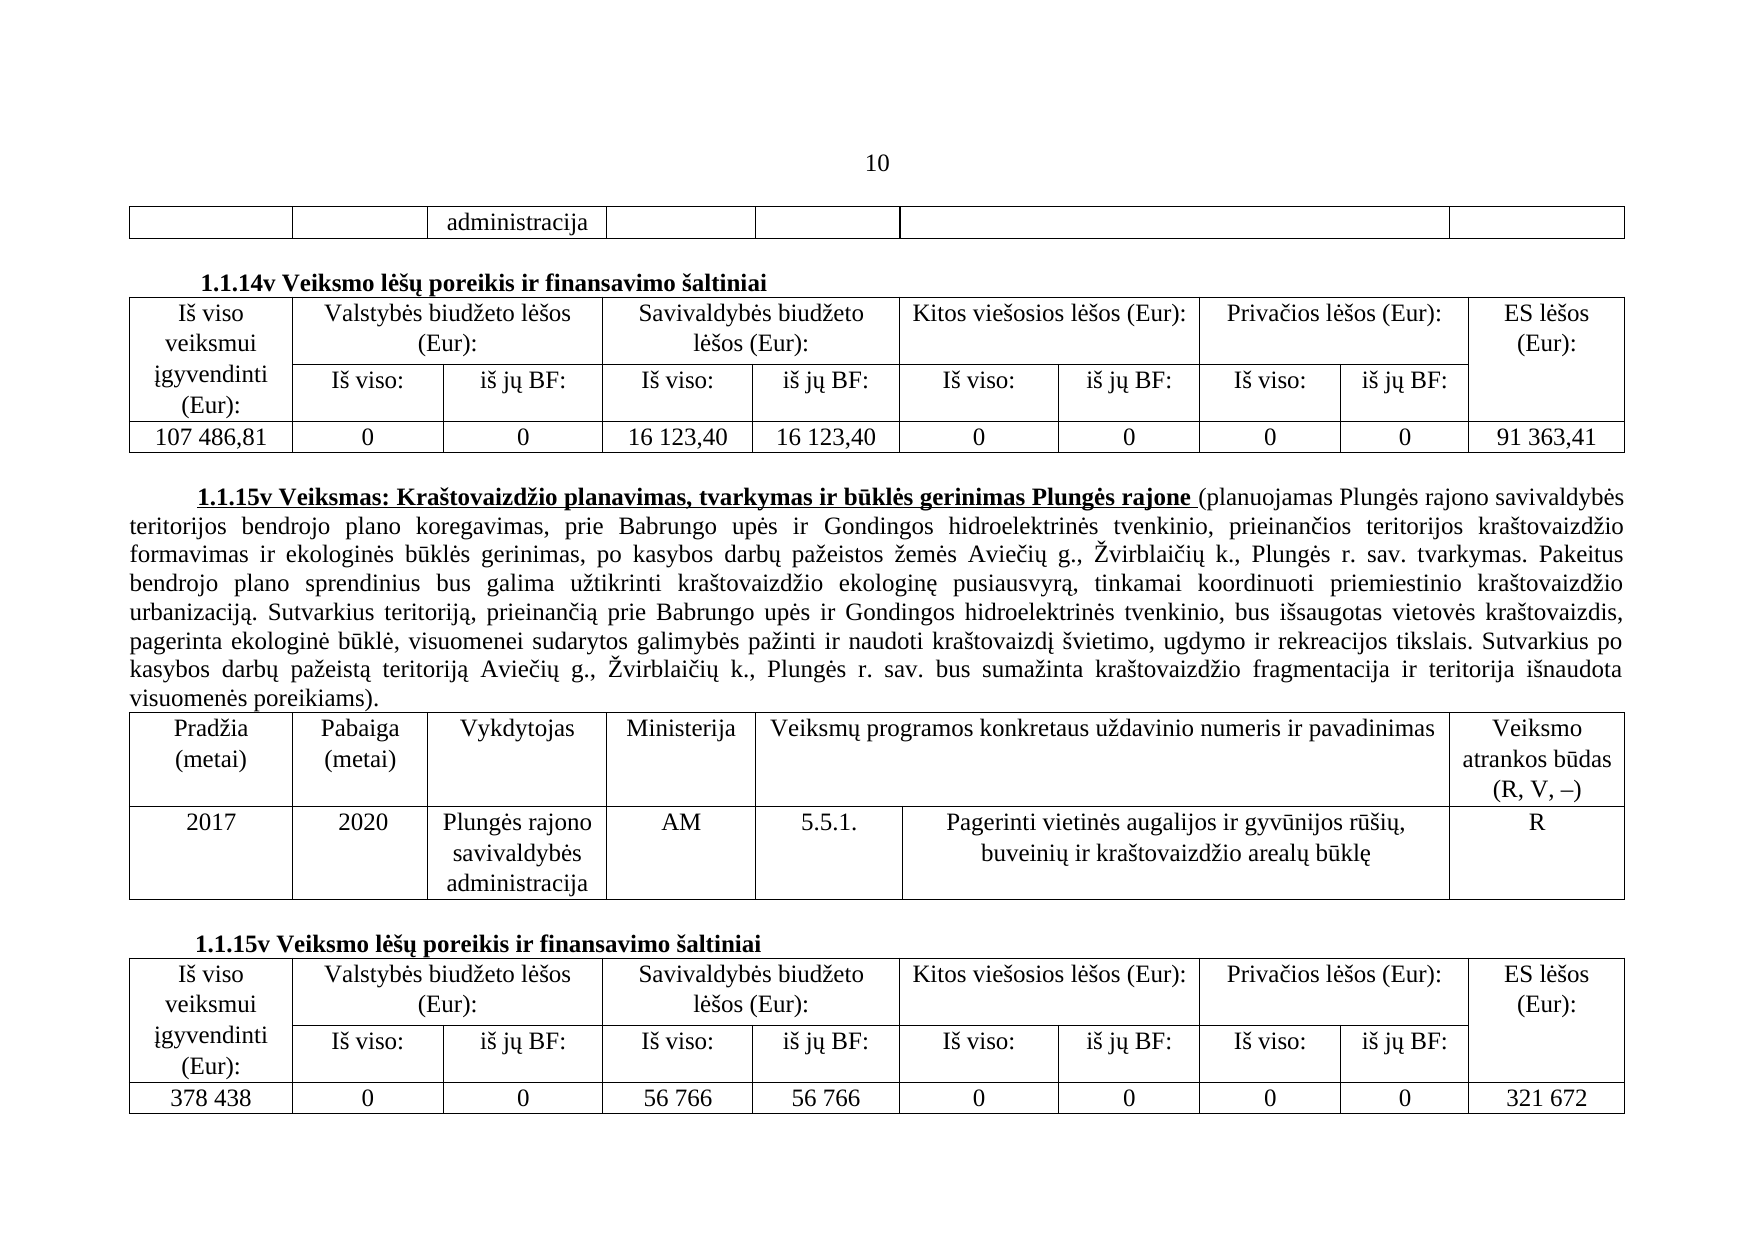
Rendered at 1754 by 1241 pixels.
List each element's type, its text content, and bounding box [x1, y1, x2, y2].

table_cell Iš viso: [293, 365, 443, 421]
table_cell Plungės rajono savivaldybės administracija [428, 807, 606, 899]
table_header ES lėšos (Eur): [1469, 298, 1624, 421]
table_header ES lėšos (Eur): [1469, 959, 1624, 1082]
table_cell administracija [428, 207, 606, 238]
table_cell iš jų BF: [753, 1026, 899, 1082]
table_cell 16 123,40 [753, 422, 899, 452]
table_header Iš viso veiksmui įgyvendinti (Eur): [130, 298, 292, 421]
table_cell iš jų BF: [444, 1026, 602, 1082]
table_cell Iš viso: [900, 365, 1058, 421]
table_cell 91 363,41 [1469, 422, 1624, 452]
table_header Vykdytojas [428, 713, 606, 806]
table_cell 0 [444, 422, 602, 452]
table_header Valstybės biudžeto lėšos (Eur): [293, 298, 602, 364]
table_cell 0 [444, 1083, 602, 1113]
table_cell Iš viso: [1200, 1026, 1340, 1082]
table_cell iš jų BF: [1341, 365, 1468, 421]
table_header Veiksmų programos konkretaus uždavinio numeris ir pavadinimas [756, 713, 1449, 806]
table_cell iš jų BF: [444, 365, 602, 421]
table_header Kitos viešosios lėšos (Eur): [900, 298, 1199, 364]
table_header Valstybės biudžeto lėšos (Eur): [293, 959, 602, 1025]
table_cell 0 [293, 1083, 443, 1113]
table_cell 5.5.1. [756, 807, 902, 899]
table_cell Iš viso: [900, 1026, 1058, 1082]
table_cell 0 [900, 1083, 1058, 1113]
table_cell iš jų BF: [1059, 1026, 1199, 1082]
table_cell [756, 207, 899, 238]
table_cell Pagerinti vietinės augalijos ir gyvūnijos rūšių, buveinių ir kraštovaizdžio arealų būklę [903, 807, 1449, 899]
table_cell Iš viso: [293, 1026, 443, 1082]
table_header Savivaldybės biudžeto lėšos (Eur): [603, 959, 899, 1025]
table_cell 56 766 [603, 1083, 752, 1113]
table_header Iš viso veiksmui įgyvendinti (Eur): [130, 959, 292, 1082]
table_cell 2020 [293, 807, 427, 899]
table_cell AM [607, 807, 755, 899]
table_cell 0 [1200, 1083, 1340, 1113]
table_cell 107 486,81 [130, 422, 292, 452]
table_header Pabaiga (metai) [293, 713, 427, 806]
table_cell [901, 207, 1449, 238]
table_header Kitos viešosios lėšos (Eur): [900, 959, 1199, 1025]
table_cell iš jų BF: [753, 365, 899, 421]
table_header Privačios lėšos (Eur): [1200, 959, 1468, 1025]
table_cell Iš viso: [1200, 365, 1340, 421]
table_cell 0 [1200, 422, 1340, 452]
table_cell 0 [1059, 422, 1199, 452]
table_cell [607, 207, 755, 238]
table_cell 0 [900, 422, 1058, 452]
table_header Ministerija [607, 713, 755, 806]
table_header Savivaldybės biudžeto lėšos (Eur): [603, 298, 899, 364]
table_header Pradžia (metai) [130, 713, 292, 806]
table_cell 1.1.14v Veiksmo lėšų poreikis ir finansavimo šaltiniai 1.1.15v Veiksmas: Kraštovaizdžio planavimas, tvarkymas ir būklės gerinimas Plungės rajone (planuojamas Plungės rajono savivaldybės teritorijos bendrojo plano koregavimas, prie Babrungo upės ir Gondingos hidroelektrinės tvenkinio, prieinančios teritorijos kraštovaizdžio formavimas ir ekologinės būklės gerinimas, po kasybos darbų pažeistos žemės Aviečių g., Žvirblaičių k., Plungės r. sav. tvarkymas. Pakeitus bendrojo plano sprendinius bus galima užtikrinti kraštovaizdžio ekologinę pusiausvyrą, tinkamai koordinuoti priemiestinio kraštovaizdžio urbanizaciją. Sutvarkius teritoriją, prieinančią prie Babrungo upės ir Gondingos hidroelektrinės tvenkinio, bus išsaugotas vietovės kraštovaizdis, pagerinta ekologinė būklė, visuomenei sudarytos galimybės pažinti ir naudoti kraštovaizdį švietimo, ugdymo ir rekreacijos tikslais. Sutvarkius po kasybos darbų pažeistą teritoriją Aviečių g., Žvirblaičių k., Plungės r. sav. bus sumažinta kraštovaizdžio fragmentacija ir teritorija išnaudota visuomenės poreikiams). 1.1.15v Veiksmo lėšų poreikis ir finansavimo šaltiniai [118, 205, 1636, 1137]
table_cell iš jų BF: [1341, 1026, 1468, 1082]
table_cell 56 766 [753, 1083, 899, 1113]
table_cell [1450, 207, 1624, 238]
table_header Veiksmo atrankos būdas (R, V, –) [1450, 713, 1624, 806]
table_cell 321 672 [1469, 1083, 1624, 1113]
table_cell [293, 207, 427, 238]
table_cell iš jų BF: [1059, 365, 1199, 421]
table_cell 16 123,40 [603, 422, 752, 452]
table_cell 0 [1341, 1083, 1468, 1113]
table_cell 0 [293, 422, 443, 452]
table_cell Iš viso: [603, 365, 752, 421]
table_cell 2017 [130, 807, 292, 899]
table_header Privačios lėšos (Eur): [1200, 298, 1468, 364]
table_cell Iš viso: [603, 1026, 752, 1082]
table_cell 378 438 [130, 1083, 292, 1113]
table_cell 0 [1059, 1083, 1199, 1113]
table_cell 0 [1341, 422, 1468, 452]
table_cell R [1450, 807, 1624, 899]
table_cell [130, 207, 292, 238]
